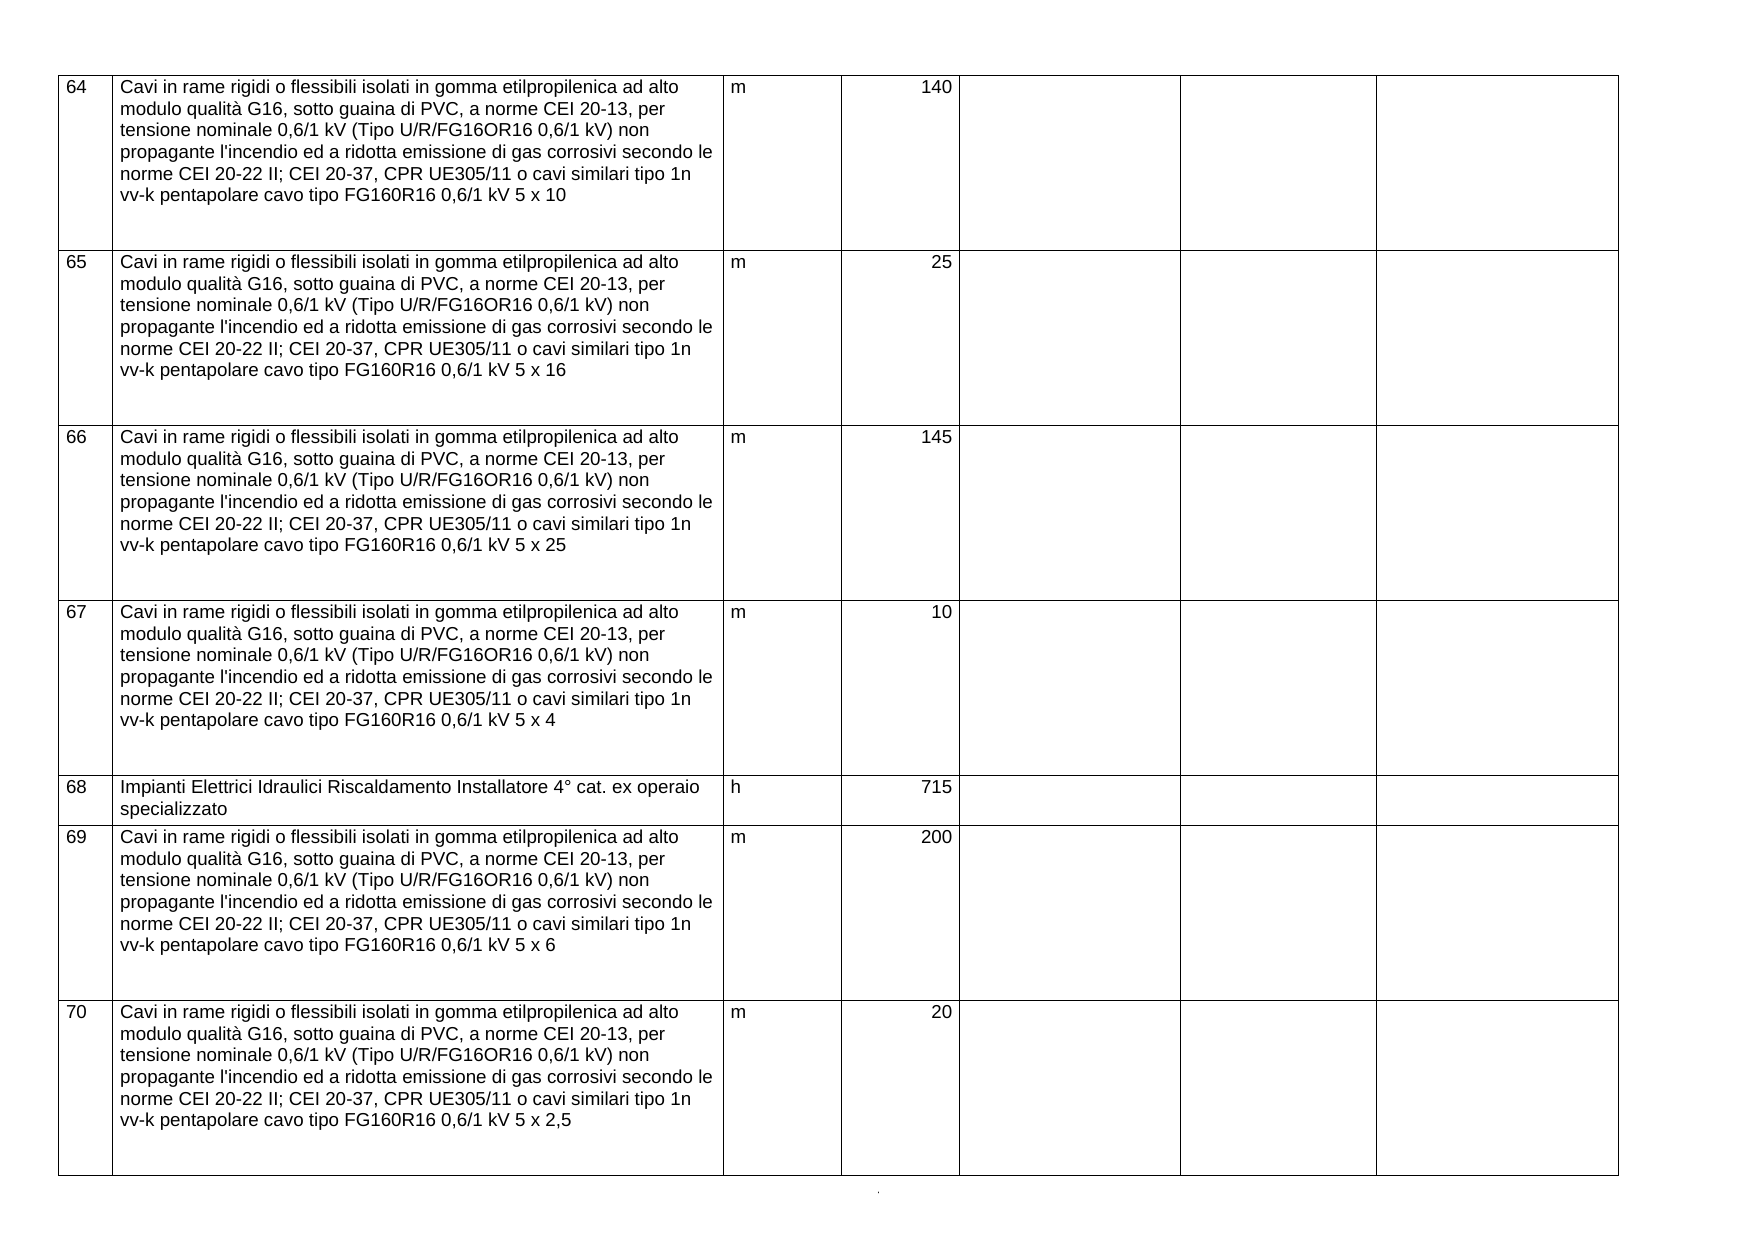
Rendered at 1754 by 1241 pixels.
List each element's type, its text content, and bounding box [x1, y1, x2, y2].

table_cell m [724, 426, 841, 600]
table_cell 140 [842, 76, 959, 250]
table_cell [1377, 426, 1618, 600]
table_cell Cavi in rame rigidi o flessibili isolati in gomma etilpropilenica ad alto modulo qualità G16, sotto guaina di PVC, a norme CEI 20-13, per tensione nominale 0,6/1 kV (Tipo U/R/FG16OR16 0,6/1 kV) non propagante l'incendio ed a ridotta emissione di gas corrosivi secondo le norme CEI 20-22 II; CEI 20-37, CPR UE305/11 o cavi similari tipo 1n vv-k pentapolare cavo tipo FG160R16 0,6/1 kV 5 x 25 [113, 426, 723, 600]
table_cell 715 [842, 776, 959, 825]
table_cell [960, 251, 1180, 425]
table_cell [1181, 426, 1376, 600]
table_cell [1181, 601, 1376, 775]
table_cell 68 [59, 776, 112, 825]
table_cell [960, 76, 1180, 250]
table_cell Impianti Elettrici Idraulici Riscaldamento Installatore 4° cat. ex operaio specializzato [113, 776, 723, 825]
table_cell 65 [59, 251, 112, 425]
table_cell Cavi in rame rigidi o flessibili isolati in gomma etilpropilenica ad alto modulo qualità G16, sotto guaina di PVC, a norme CEI 20-13, per tensione nominale 0,6/1 kV (Tipo U/R/FG16OR16 0,6/1 kV) non propagante l'incendio ed a ridotta emissione di gas corrosivi secondo le norme CEI 20-22 II; CEI 20-37, CPR UE305/11 o cavi similari tipo 1n vv-k pentapolare cavo tipo FG160R16 0,6/1 kV 5 x 6 [113, 826, 723, 1000]
table_cell 10 [842, 601, 959, 775]
table_cell m [724, 1001, 841, 1175]
table_cell 20 [842, 1001, 959, 1175]
table_cell [960, 776, 1180, 825]
table_cell 200 [842, 826, 959, 1000]
table_cell [1377, 826, 1618, 1000]
table_cell 69 [59, 826, 112, 1000]
table_cell [960, 426, 1180, 600]
table_cell 145 [842, 426, 959, 600]
table_cell m [724, 601, 841, 775]
table_cell [1377, 1001, 1618, 1175]
table_cell [1181, 76, 1376, 250]
table_cell Cavi in rame rigidi o flessibili isolati in gomma etilpropilenica ad alto modulo qualità G16, sotto guaina di PVC, a norme CEI 20-13, per tensione nominale 0,6/1 kV (Tipo U/R/FG16OR16 0,6/1 kV) non propagante l'incendio ed a ridotta emissione di gas corrosivi secondo le norme CEI 20-22 II; CEI 20-37, CPR UE305/11 o cavi similari tipo 1n vv-k pentapolare cavo tipo FG160R16 0,6/1 kV 5 x 2,5 [113, 1001, 723, 1175]
table_cell [960, 1001, 1180, 1175]
table_cell 67 [59, 601, 112, 775]
table_cell [1181, 776, 1376, 825]
table_cell [1181, 251, 1376, 425]
table_cell [960, 826, 1180, 1000]
table_cell 70 [59, 1001, 112, 1175]
table_cell [1377, 776, 1618, 825]
table_cell m [724, 251, 841, 425]
table_cell Cavi in rame rigidi o flessibili isolati in gomma etilpropilenica ad alto modulo qualità G16, sotto guaina di PVC, a norme CEI 20-13, per tensione nominale 0,6/1 kV (Tipo U/R/FG16OR16 0,6/1 kV) non propagante l'incendio ed a ridotta emissione di gas corrosivi secondo le norme CEI 20-22 II; CEI 20-37, CPR UE305/11 o cavi similari tipo 1n vv-k pentapolare cavo tipo FG160R16 0,6/1 kV 5 x 10 [113, 76, 723, 250]
table_cell Cavi in rame rigidi o flessibili isolati in gomma etilpropilenica ad alto modulo qualità G16, sotto guaina di PVC, a norme CEI 20-13, per tensione nominale 0,6/1 kV (Tipo U/R/FG16OR16 0,6/1 kV) non propagante l'incendio ed a ridotta emissione di gas corrosivi secondo le norme CEI 20-22 II; CEI 20-37, CPR UE305/11 o cavi similari tipo 1n vv-k pentapolare cavo tipo FG160R16 0,6/1 kV 5 x 4 [113, 601, 723, 775]
table_cell [1181, 1001, 1376, 1175]
table_cell 64 [59, 76, 112, 250]
table_cell [1377, 251, 1618, 425]
table_cell m [724, 76, 841, 250]
table_cell 25 [842, 251, 959, 425]
table_cell [1377, 76, 1618, 250]
table_cell [1181, 826, 1376, 1000]
table_cell h [724, 776, 841, 825]
table_cell 66 [59, 426, 112, 600]
table_cell [960, 601, 1180, 775]
table_cell Cavi in rame rigidi o flessibili isolati in gomma etilpropilenica ad alto modulo qualità G16, sotto guaina di PVC, a norme CEI 20-13, per tensione nominale 0,6/1 kV (Tipo U/R/FG16OR16 0,6/1 kV) non propagante l'incendio ed a ridotta emissione di gas corrosivi secondo le norme CEI 20-22 II; CEI 20-37, CPR UE305/11 o cavi similari tipo 1n vv-k pentapolare cavo tipo FG160R16 0,6/1 kV 5 x 16 [113, 251, 723, 425]
table_cell m [724, 826, 841, 1000]
table_cell [1377, 601, 1618, 775]
